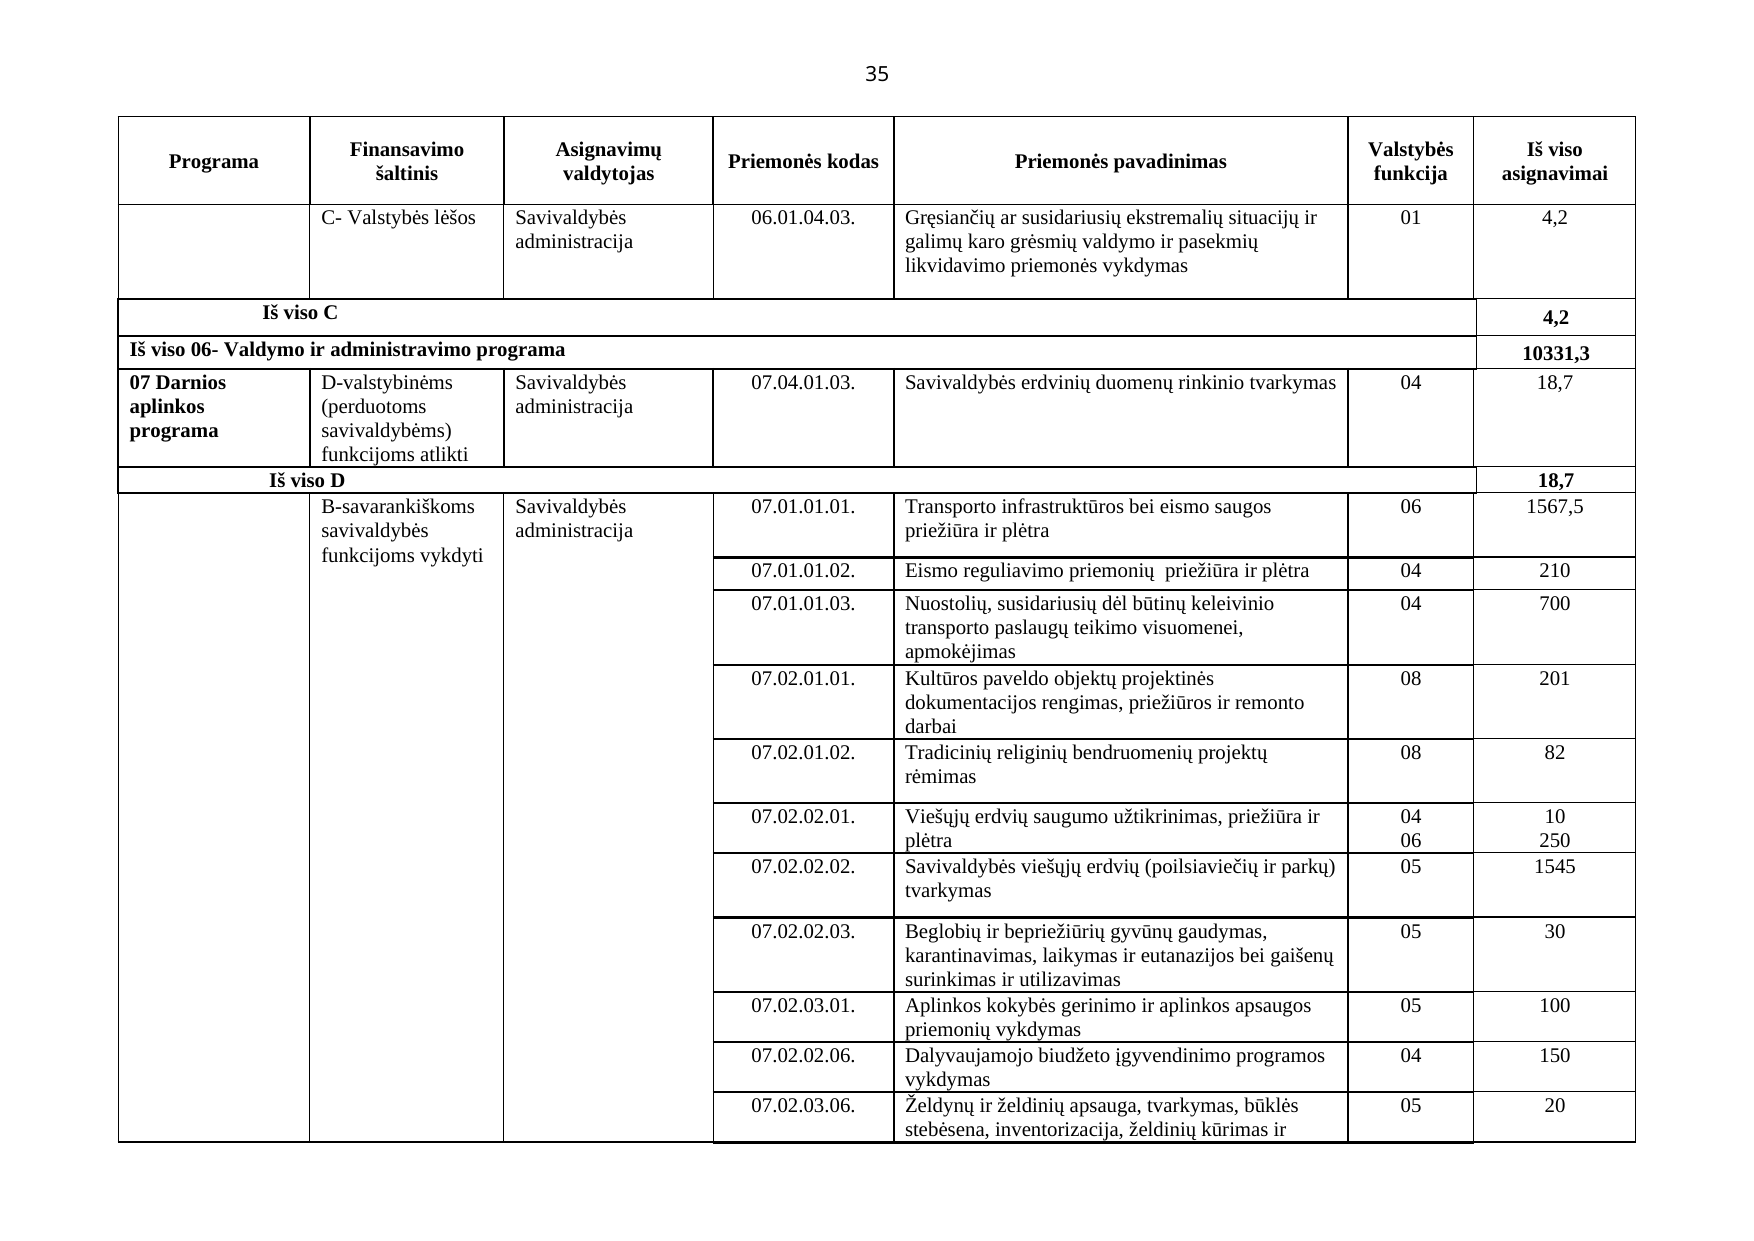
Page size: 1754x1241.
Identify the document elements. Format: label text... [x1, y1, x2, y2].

table_cell Savivaldybės erdvinių duomenų rinkinio tvarkymas [895, 370, 1347, 466]
table_cell 07.02.01.01. [714, 666, 893, 738]
table_cell 07.04.01.03. [714, 370, 893, 466]
table_cell Aplinkos kokybės gerinimo ir aplinkos apsaugos priemonių vykdymas [895, 993, 1347, 1041]
table_cell 05 [1349, 993, 1473, 1041]
table_cell 1545 [1474, 853, 1635, 916]
table_cell 201 [1474, 665, 1635, 738]
table_cell Savivaldybės viešųjų erdvių (poilsiaviečių ir parkų) tvarkymas [895, 854, 1347, 916]
table_cell 20 [1474, 1092, 1635, 1141]
table_cell Viešųjų erdvių saugumo užtikrinimas, priežiūra ir plėtra [895, 804, 1347, 852]
table_cell Gręsiančių ar susidariusių ekstremalių situacijų ir galimų karo grėsmių valdymo ir pasekmių likvidavimo priemonės vykdymas [895, 205, 1347, 298]
table_cell 04 [1349, 370, 1473, 466]
table_cell 05 [1349, 919, 1473, 991]
table_cell 10 250 [1474, 803, 1635, 852]
table_cell 07.02.02.03. [714, 919, 893, 991]
table_cell 210 [1474, 558, 1635, 589]
table_cell Beglobių ir bepriežiūrių gyvūnų gaudymas, karantinavimas, laikymas ir eutanazijos bei gaišenų surinkimas ir utilizavimas [895, 919, 1347, 991]
table_cell [119, 494, 309, 1141]
table_cell Savivaldybės administracija [504, 494, 713, 1141]
table_cell Savivaldybės administracija [505, 370, 712, 466]
table_cell 08 [1349, 740, 1473, 802]
table_cell Iš viso D [119, 468, 1476, 492]
table_cell Savivaldybės administracija [504, 205, 713, 298]
table_cell 07 Darnios aplinkos programa [119, 370, 309, 466]
table_header Finansavimo šaltinis [311, 117, 503, 204]
table_cell 82 [1474, 739, 1635, 802]
table_cell [119, 205, 309, 298]
table_cell Kultūros paveldo objektų projektinės dokumentacijos rengimas, priežiūros ir remonto darbai [895, 666, 1347, 738]
table_cell 30 [1474, 918, 1635, 991]
table_cell Želdynų ir želdinių apsauga, tvarkymas, būklės stebėsena, inventorizacija, želdinių kūrimas ir [895, 1093, 1347, 1141]
table_header Valstybės funkcija [1349, 117, 1473, 204]
table_cell C- Valstybės lėšos [310, 205, 503, 298]
table_cell Eismo reguliavimo priemonių priežiūra ir plėtra [895, 559, 1347, 589]
table_cell 1567,5 [1474, 493, 1635, 556]
table_cell 04 06 [1349, 804, 1473, 852]
table_cell B-savarankiškoms savivaldybės funkcijoms vykdyti [310, 494, 503, 1141]
table_cell 10331,3 [1477, 336, 1635, 368]
table_cell 06 [1349, 494, 1473, 556]
table_cell 04 [1349, 1043, 1473, 1091]
table_cell D-valstybinėms (perduotoms savivaldybėms) funkcijoms atlikti [311, 370, 503, 466]
table_cell 07.02.01.02. [714, 740, 893, 802]
table_cell 07.02.02.06. [714, 1043, 893, 1091]
table_cell 07.02.03.06. [714, 1093, 893, 1141]
table_cell 07.02.02.01. [714, 804, 893, 852]
table_cell 05 [1349, 854, 1473, 916]
table_cell 01 [1349, 205, 1473, 298]
table_cell Nuostolių, susidariusių dėl būtinų keleivinio transporto paslaugų teikimo visuomenei, apmokėjimas [895, 591, 1347, 663]
table_cell 07.02.03.01. [714, 993, 893, 1041]
table_header Iš viso asignavimai [1474, 117, 1635, 204]
table_cell Tradicinių religinių bendruomenių projektų rėmimas [895, 740, 1347, 802]
table_cell 06.01.04.03. [714, 205, 893, 298]
table_cell 18,7 [1474, 369, 1635, 466]
table_cell 150 [1474, 1042, 1635, 1091]
table_cell 08 [1349, 666, 1473, 738]
table_cell 04 [1349, 591, 1473, 663]
table_cell Dalyvaujamojo biudžeto įgyvendinimo programos vykdymas [895, 1043, 1347, 1091]
table_header Asignavimų valdytojas [505, 117, 712, 204]
table_cell Iš viso C [119, 300, 1476, 335]
table_cell 07.01.01.01. [714, 494, 893, 556]
table_cell 18,7 [1477, 467, 1635, 492]
table_cell 07.01.01.03. [714, 591, 893, 663]
table_cell 700 [1474, 590, 1635, 663]
table_cell 07.01.01.02. [714, 559, 893, 589]
table_header Priemonės pavadinimas [895, 117, 1347, 204]
table_cell Transporto infrastruktūros bei eismo saugos priežiūra ir plėtra [895, 494, 1347, 556]
table_cell 4,2 [1474, 205, 1635, 298]
table_header Programa [119, 117, 309, 204]
table_cell 04 [1349, 559, 1473, 589]
table_cell Iš viso 06- Valdymo ir administravimo programa [119, 337, 1476, 368]
table_header Priemonės kodas [714, 117, 893, 204]
table_cell 100 [1474, 992, 1635, 1041]
table_cell 05 [1349, 1093, 1473, 1141]
table_cell 07.02.02.02. [714, 854, 893, 916]
table_cell 4,2 [1477, 299, 1635, 335]
